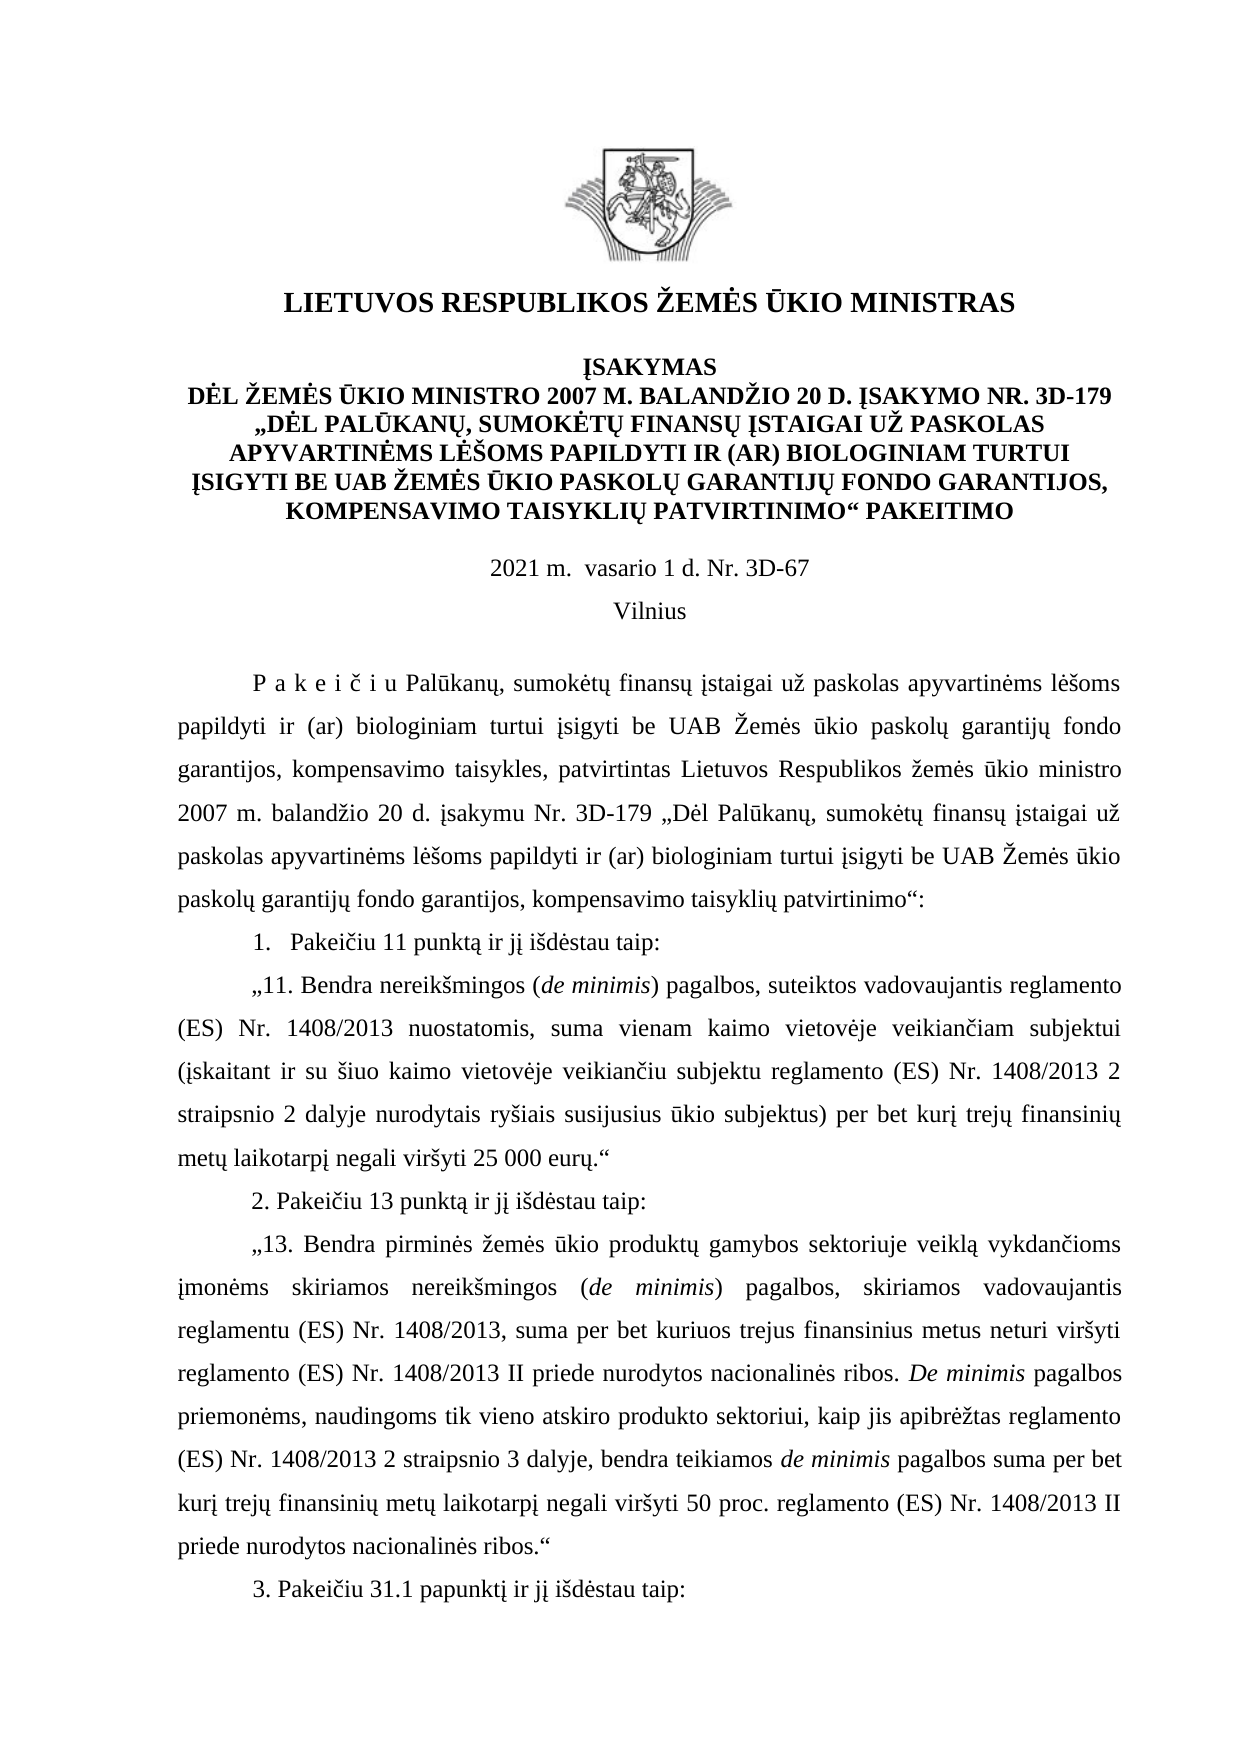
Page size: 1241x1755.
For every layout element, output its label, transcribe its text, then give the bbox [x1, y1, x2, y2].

text 3. Pakeičiu 31.1 papunktį ir jį išdėstau taip: [177, 1574, 1122, 1603]
text 2. Pakeičiu 13 punktą ir jį išdėstau taip: [177, 1186, 1122, 1214]
text „11. Bendra nereikšmingos (de minimis) pagalbos, suteiktos vadovaujantis reglamento (ES) Nr. 1408/2013 nuostatomis, suma vienam kaimo vietovėje veikiančiam subjektui (įskaitant ir su šiuo kaimo vietovėje veikiančiu subjektu reglamento (ES) Nr. 1408/2013 2 straipsnio 2 dalyje nurodytais ryšiais susijusius ūkio subjektus) per bet kurį trejų finansinių metų laikotarpį negali viršyti 25 000 eurų.“ [177, 970, 1122, 1171]
text P a k e i č i u Palūkanų, sumokėtų finansų įstaigai už paskolas apyvartinėms lėšoms papildyti ir (ar) biologiniam turtui įsigyti be UAB Žemės ūkio paskolų garantijų fondo garantijos, kompensavimo taisykles, patvirtintas Lietuvos Respublikos žemės ūkio ministro 2007 m. balandžio 20 d. įsakymu Nr. 3D-179 „Dėl Palūkanų, sumokėtų finansų įstaigai už paskolas apyvartinėms lėšoms papildyti ir (ar) biologiniam turtui įsigyti be UAB Žemės ūkio paskolų garantijų fondo garantijos, kompensavimo taisyklių patvirtinimo“: [177, 668, 1122, 913]
text Vilnius [177, 596, 1122, 625]
text 1. Pakeičiu 11 punktą ir jį išdėstau taip: [252, 927, 1122, 956]
text „13. Bendra pirminės žemės ūkio produktų gamybos sektoriuje veiklą vykdančioms įmonėms skiriamos nereikšmingos (de minimis) pagalbos, skiriamos vadovaujantis reglamentu (ES) Nr. 1408/2013, suma per bet kuriuos trejus finansinius metus neturi viršyti reglamento (ES) Nr. 1408/2013 II priede nurodytos nacionalinės ribos. De minimis pagalbos priemonėms, naudingoms tik vieno atskiro produkto sektoriui, kaip jis apibrėžtas reglamento (ES) Nr. 1408/2013 2 straipsnio 3 dalyje, bendra teikiamos de minimis pagalbos suma per bet kurį trejų finansinių metų laikotarpį negali viršyti 50 proc. reglamento (ES) Nr. 1408/2013 II priede nurodytos nacionalinės ribos.“ [177, 1229, 1122, 1559]
text DĖL ŽEMĖS ŪKIO MINISTRO 2007 M. BALANDŽIO 20 D. ĮSAKYMO NR. 3D-179 „DĖL PALŪKANŲ, SUMOKĖTŲ FINANSŲ ĮSTAIGAI UŽ PASKOLAS APYVARTINĖMS LĖŠOMS PAPILDYTI IR (AR) BIOLOGINIAM TURTUI ĮSIGYTI BE UAB ŽEMĖS ŪKIO PASKOLŲ GARANTIJŲ FONDO GARANTIJOS, KOMPENSAVIMO TAISYKLIŲ PATVIRTINIMO“ PAKEITIMO [177, 381, 1122, 524]
text 2021 m. vasario 1 d. Nr. 3D-67 [177, 553, 1122, 582]
text LIETUVOS RESPUBLIKOS ŽEMĖS ŪKIO MINISTRAS [177, 285, 1122, 318]
text ĮSAKYMAS [177, 352, 1122, 381]
